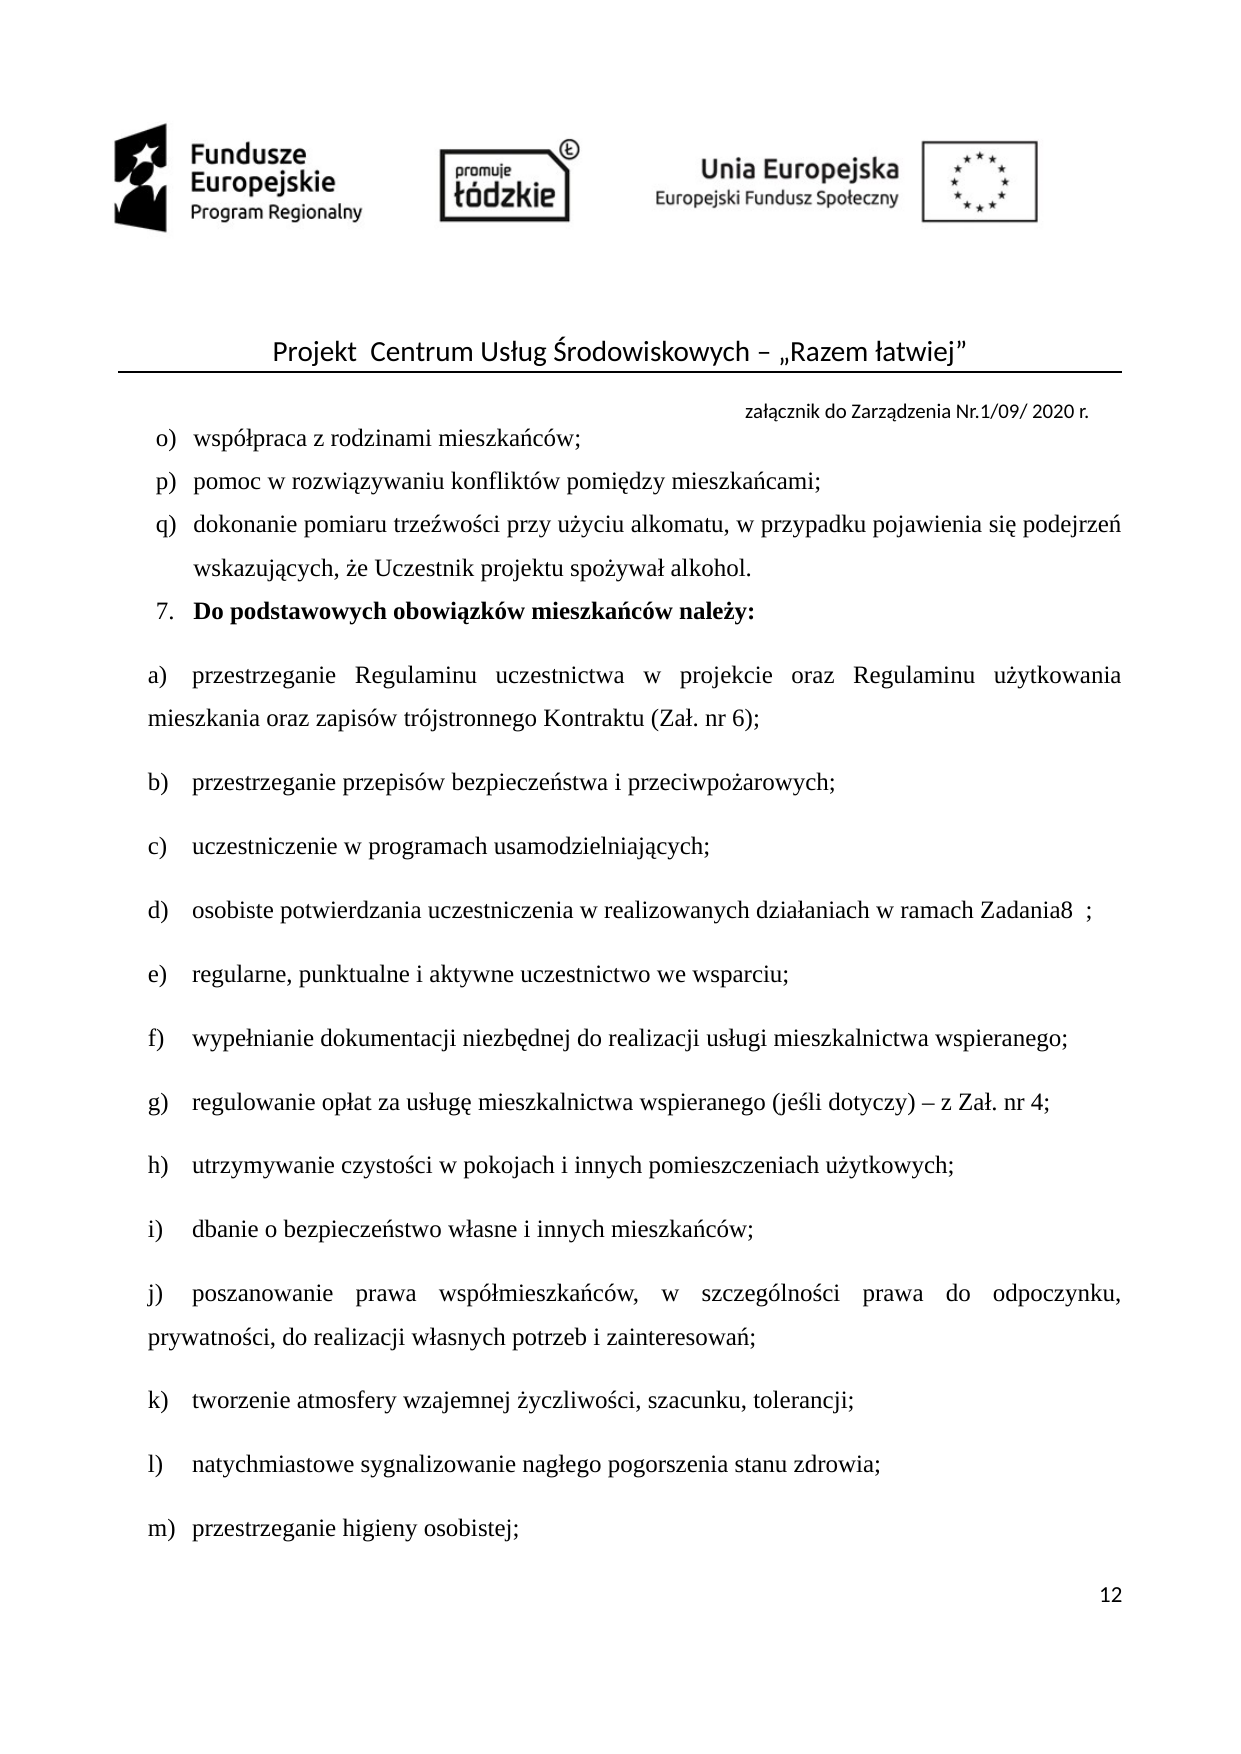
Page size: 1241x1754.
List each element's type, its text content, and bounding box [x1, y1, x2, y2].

list wypełnianie dokumentacji niezbędnej do realizacji usługi mieszkalnictwa wspieranego; [148, 1023, 1122, 1051]
picture [95, 85, 1053, 273]
list regularne, punktualne i aktywne uczestnictwo we wsparciu; [148, 959, 1122, 987]
list pomoc w rozwiązywaniu konfliktów pomiędzy mieszkańcami; [156, 466, 1122, 495]
list utrzymywanie czystości w pokojach i innych pomieszczeniach użytkowych; [148, 1151, 1122, 1179]
list osobiste potwierdzania uczestniczenia w realizowanych działaniach w ramach Zadania8 ; [148, 895, 1122, 923]
list przestrzeganie przepisów bezpieczeństwa i przeciwpożarowych; [148, 767, 1122, 796]
list dbanie o bezpieczeństwo własne i innych mieszkańców; [148, 1214, 1122, 1243]
list przestrzeganie Regulaminu uczestnictwa w projekcie oraz Regulaminu użytkowania mieszkania oraz zapisów trójstronnego Kontraktu (Zał. nr 6); [148, 660, 1122, 732]
list przestrzeganie higieny osobistej; [148, 1513, 1122, 1542]
list dokonanie pomiaru trzeźwości przy użyciu alkomatu, w przypadku pojawienia się podejrzeń wskazujących, że Uczestnik projektu spożywał alkohol. [156, 509, 1122, 581]
list regulowanie opłat za usługę mieszkalnictwa wspieranego (jeśli dotyczy) – z Zał. nr 4; [148, 1087, 1122, 1115]
list Do podstawowych obowiązków mieszkańców należy: [156, 596, 1122, 624]
list poszanowanie prawa współmieszkańców, w szczególności prawa do odpoczynku, prywatności, do realizacji własnych potrzeb i zainteresowań; [148, 1278, 1122, 1350]
list współpraca z rodzinami mieszkańców; [156, 423, 1122, 452]
list natychmiastowe sygnalizowanie nagłego pogorszenia stanu zdrowia; [148, 1449, 1122, 1478]
list uczestniczenie w programach usamodzielniających; [148, 831, 1122, 859]
list tworzenie atmosfery wzajemnej życzliwości, szacunku, tolerancji; [148, 1386, 1122, 1414]
